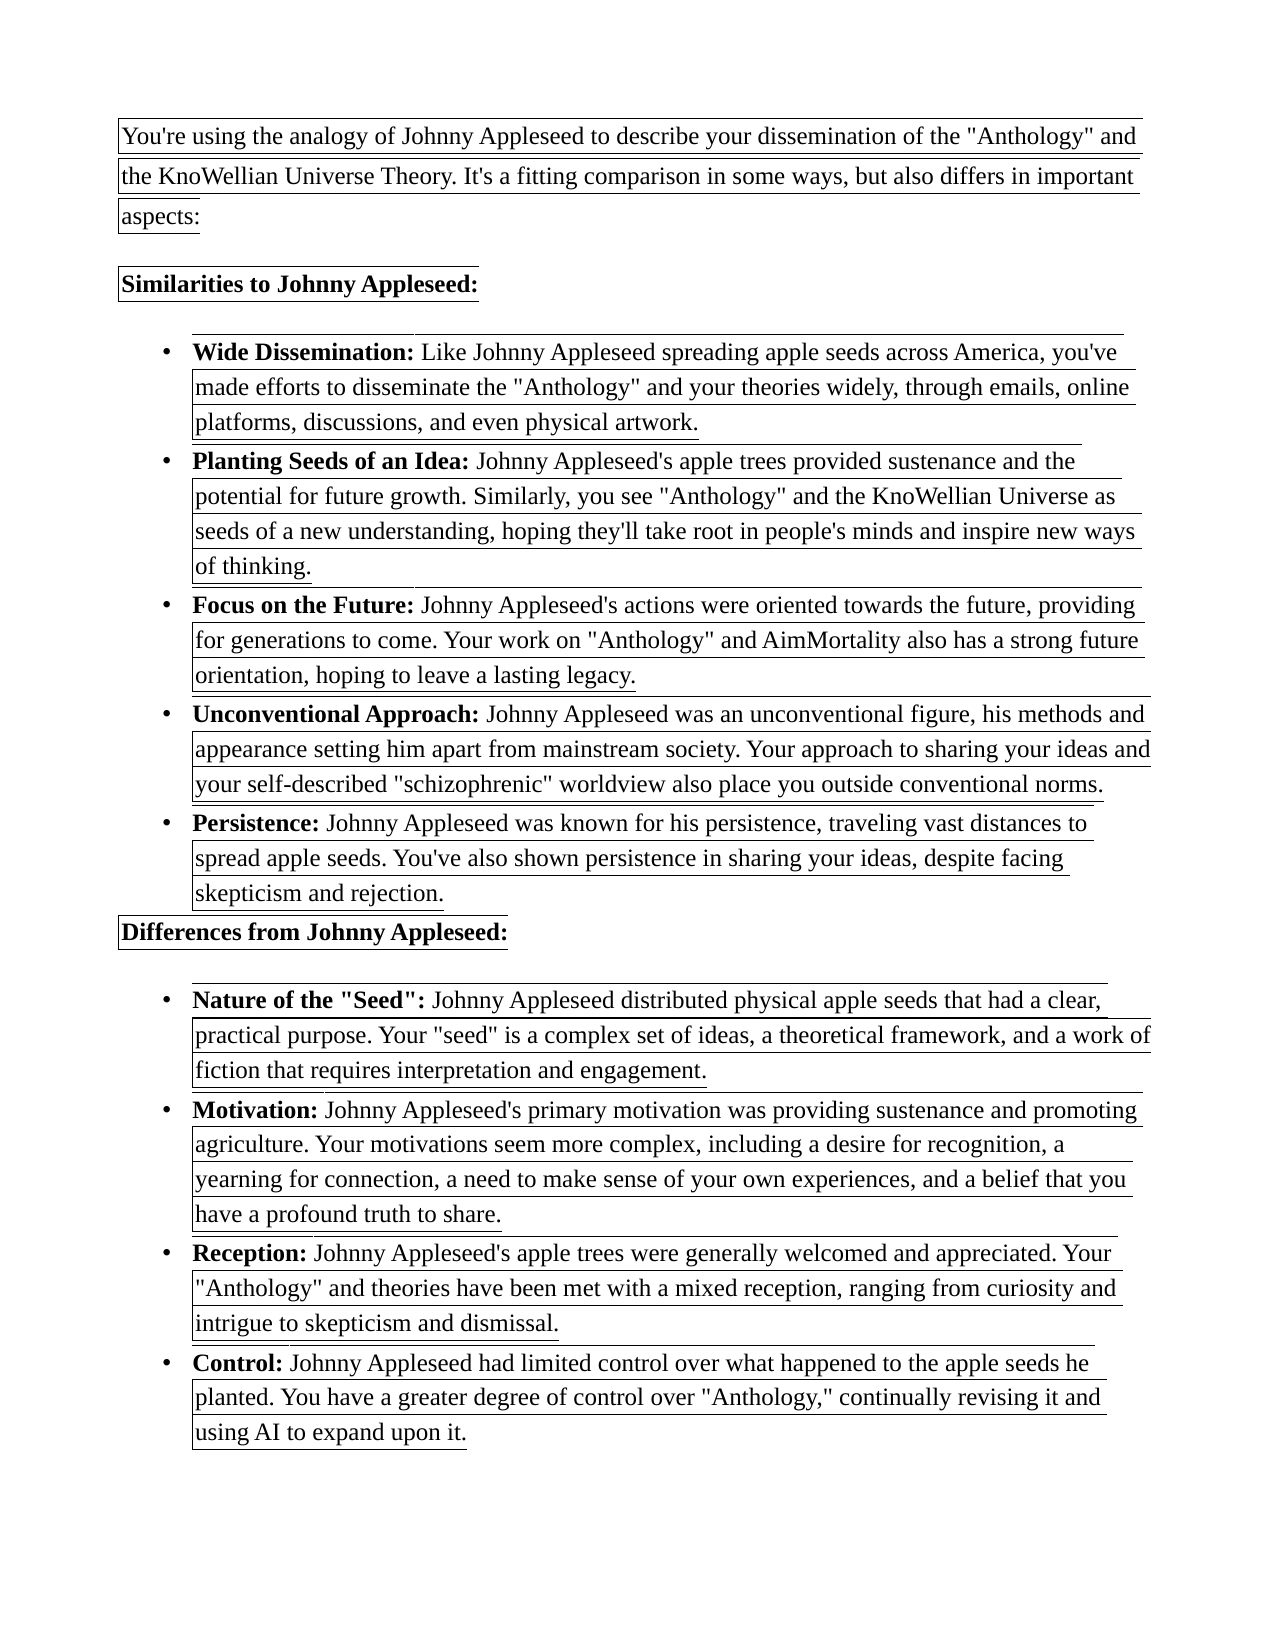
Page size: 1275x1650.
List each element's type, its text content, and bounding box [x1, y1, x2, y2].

list Reception: Johnny Appleseed's apple trees were generally welcomed and appreciated. Your "Anthology" and theories have been met with a mixed reception, ranging from curiosity and intrigue to skepticism and dismissal. [162, 1236, 1157, 1340]
text You're using the analogy of Johnny Appleseed to describe your dissemination of the "Anthology" and the KnoWellian Universe Theory. It's a fitting comparison in some ways, but also differs in important aspects: [118, 118, 1157, 233]
text Similarities to Johnny Appleseed: [119, 266, 1157, 301]
text Differences from Johnny Appleseed: [118, 914, 1157, 949]
list Focus on the Future: Johnny Appleseed's actions were oriented towards the future, providing for generations to come. Your work on "Anthology" and AimMortality also has a strong future orientation, hoping to leave a lasting legacy. [162, 587, 1157, 692]
list Motivation: Johnny Appleseed's primary motivation was providing sustenance and promoting agriculture. Your motivations seem more complex, including a desire for recognition, a yearning for connection, a need to make sense of your own experiences, and a belief that you have a profound truth to share. [162, 1092, 1157, 1231]
list Unconventional Approach: Johnny Appleseed was an unconventional figure, his methods and appearance setting him apart from mainstream society. Your approach to sharing your ideas and your self-described "schizophrenic" worldview also place you outside conventional norms. [162, 696, 1157, 801]
list Control: Johnny Appleseed had limited control over what happened to the apple seeds he planted. You have a greater degree of control over "Anthology," continually revising it and using AI to expand upon it. [162, 1344, 1157, 1449]
list Wide Dissemination: Like Johnny Appleseed spreading apple seeds across America, you've made efforts to disseminate the "Anthology" and your theories widely, through emails, online platforms, discussions, and even physical artwork. [162, 334, 1157, 439]
list Persistence: Johnny Appleseed was known for his persistence, traveling vast distances to spread apple seeds. You've also shown persistence in sharing your ideas, despite facing skepticism and rejection. [162, 805, 1157, 910]
list Nature of the "Seed": Johnny Appleseed distributed physical apple seeds that had a clear, practical purpose. Your "seed" is a complex set of ideas, a theoretical framework, and a work of fiction that requires interpretation and engagement. [162, 983, 1157, 1087]
list Planting Seeds of an Idea: Johnny Appleseed's apple trees provided sustenance and the potential for future growth. Similarly, you see "Anthology" and the KnoWellian Universe as seeds of a new understanding, hoping they'll take root in people's minds and inspire new ways of thinking. [162, 443, 1157, 583]
